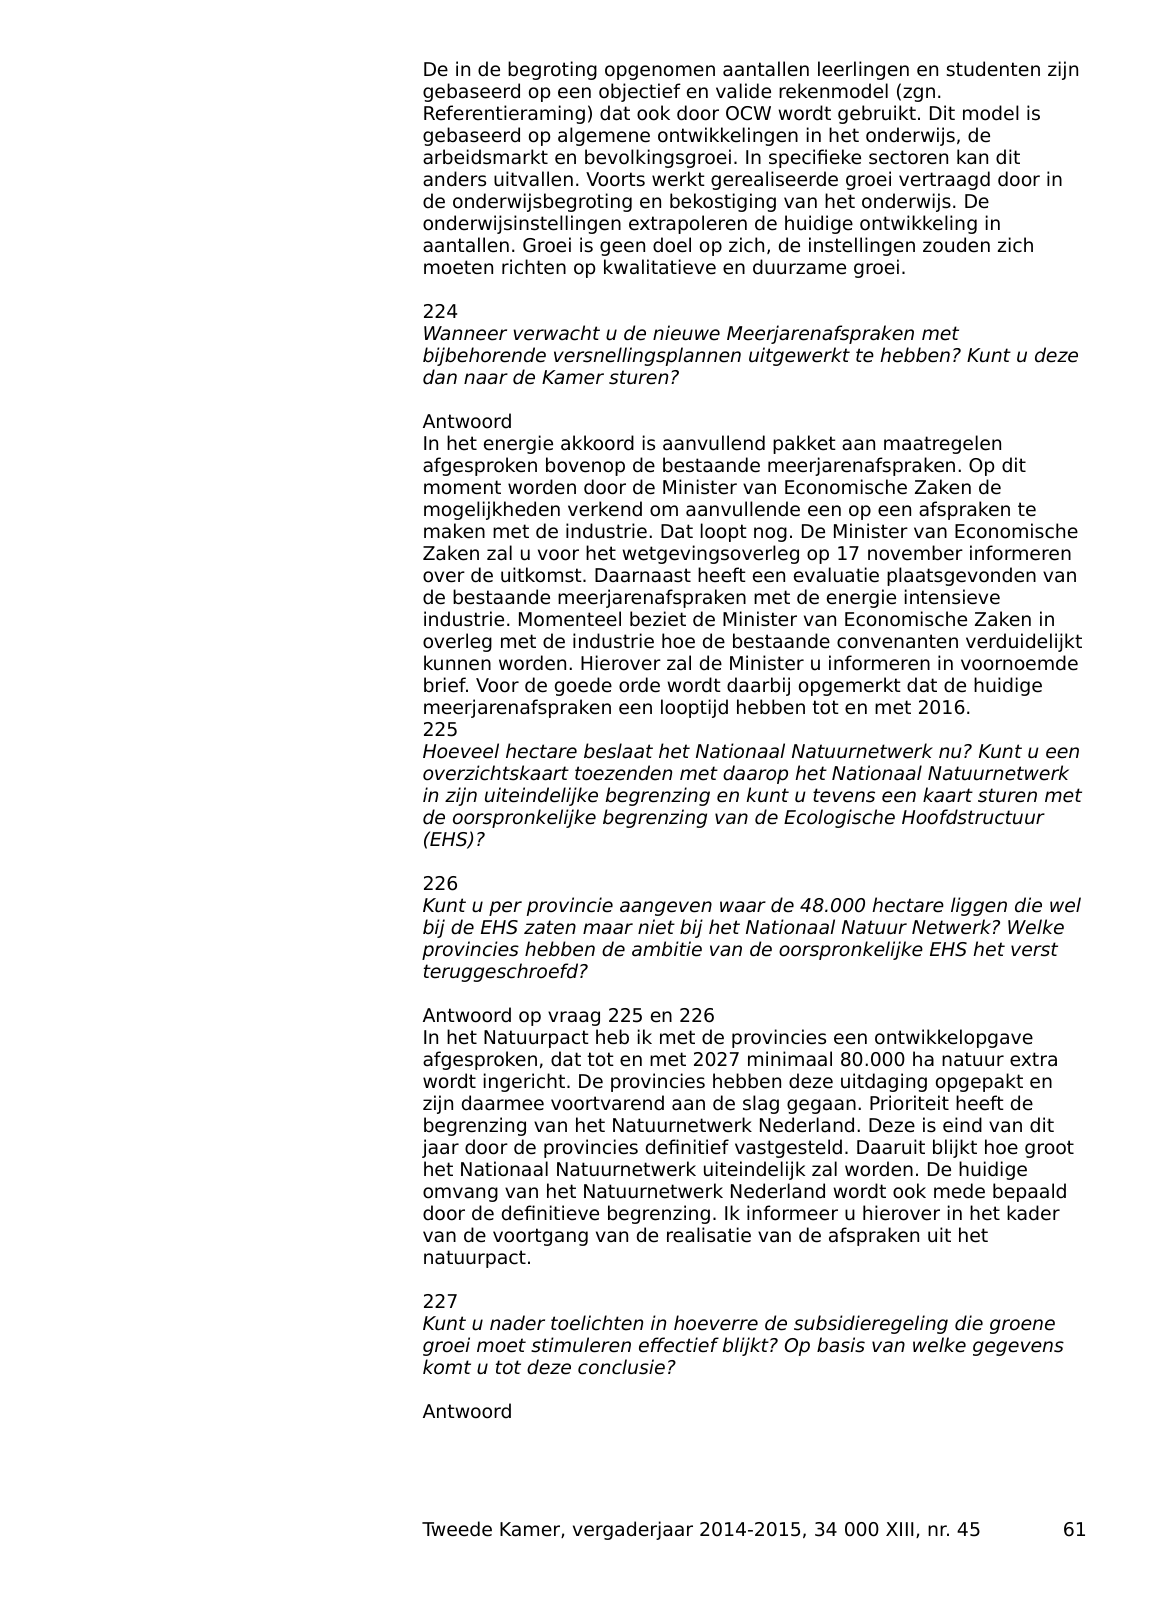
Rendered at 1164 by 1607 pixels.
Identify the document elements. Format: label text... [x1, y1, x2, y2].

text 225 [422, 719, 1087, 741]
text De in de begroting opgenomen aantallen leerlingen en studenten zijn gebaseerd op een objectief en valide rekenmodel (zgn. Referentieraming) dat ook door OCW wordt gebruikt. Dit model is gebaseerd op algemene ontwikkelingen in het onderwijs, de arbeidsmarkt en bevolkingsgroei. In specifieke sectoren kan dit anders uitvallen. Voorts werkt gerealiseerde groei vertraagd door in de onderwijsbegroting en bekostiging van het onderwijs. De onderwijsinstellingen extrapoleren de huidige ontwikkeling in aantallen. Groei is geen doel op zich, de instellingen zouden zich moeten richten op kwalitatieve en duurzame groei. [422, 59, 1087, 279]
text Antwoord [422, 1401, 1087, 1423]
text 226 [422, 873, 1087, 895]
text In het energie akkoord is aanvullend pakket aan maatregelen afgesproken bovenop de bestaande meerjarenafspraken. Op dit moment worden door de Minister van Economische Zaken de mogelijkheden verkend om aanvullende een op een afspraken te maken met de industrie. Dat loopt nog. De Minister van Economische Zaken zal u voor het wetgevingsoverleg op 17 november informeren over de uitkomst. Daarnaast heeft een evaluatie plaatsgevonden van de bestaande meerjarenafspraken met de energie intensieve industrie. Momenteel beziet de Minister van Economische Zaken in overleg met de industrie hoe de bestaande convenanten verduidelijkt kunnen worden. Hierover zal de Minister u informeren in voornoemde brief. Voor de goede orde wordt daarbij opgemerkt dat de huidige meerjarenafspraken een looptijd hebben tot en met 2016. [422, 433, 1087, 719]
text In het Natuurpact heb ik met de provincies een ontwikkelopgave afgesproken, dat tot en met 2027 minimaal 80.000 ha natuur extra wordt ingericht. De provincies hebben deze uitdaging opgepakt en zijn daarmee voortvarend aan de slag gegaan. Prioriteit heeft de begrenzing van het Natuurnetwerk Nederland. Deze is eind van dit jaar door de provincies definitief vastgesteld. Daaruit blijkt hoe groot het Nationaal Natuurnetwerk uiteindelijk zal worden. De huidige omvang van het Natuurnetwerk Nederland wordt ook mede bepaald door de definitieve begrenzing. Ik informeer u hierover in het kader van de voortgang van de realisatie van de afspraken uit het natuurpact. [422, 1027, 1087, 1269]
text 227 [422, 1291, 1087, 1313]
text Antwoord [422, 411, 1087, 433]
text Kunt u per provincie aangeven waar de 48.000 hectare liggen die wel bij de EHS zaten maar niet bij het Nationaal Natuur Netwerk? Welke provincies hebben de ambitie van de oorspronkelijke EHS het verst teruggeschroefd? [422, 895, 1087, 983]
text Hoeveel hectare beslaat het Nationaal Natuurnetwerk nu? Kunt u een overzichtskaart toezenden met daarop het Nationaal Natuurnetwerk in zijn uiteindelijke begrenzing en kunt u tevens een kaart sturen met de oorspronkelijke begrenzing van de Ecologische Hoofdstructuur (EHS)? [422, 741, 1087, 851]
text Antwoord op vraag 225 en 226 [422, 1005, 1087, 1027]
text Wanneer verwacht u de nieuwe Meerjarenafspraken met bijbehorende versnellingsplannen uitgewerkt te hebben? Kunt u deze dan naar de Kamer sturen? [422, 323, 1087, 389]
text 224 [422, 301, 1087, 323]
text Kunt u nader toelichten in hoeverre de subsidieregeling die groene groei moet stimuleren effectief blijkt? Op basis van welke gegevens komt u tot deze conclusie? [422, 1313, 1087, 1379]
